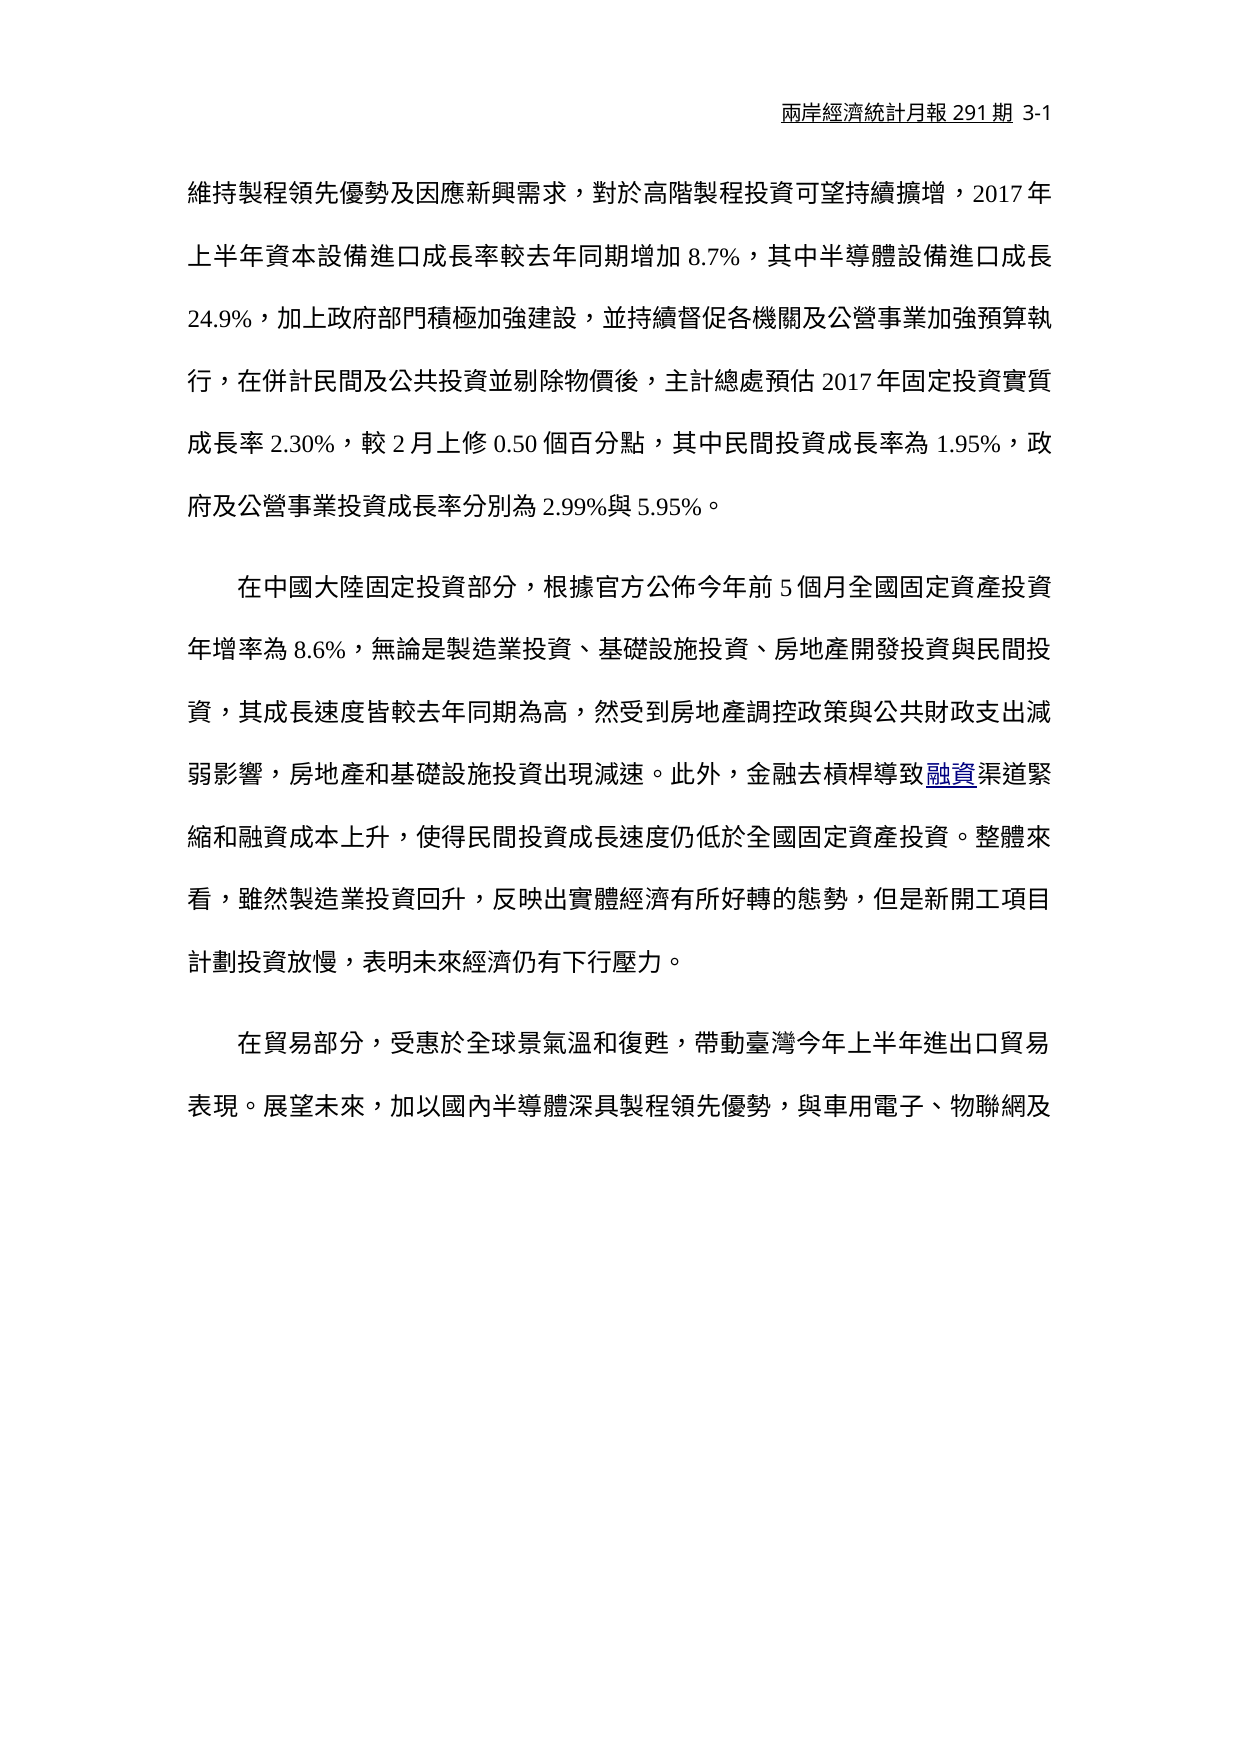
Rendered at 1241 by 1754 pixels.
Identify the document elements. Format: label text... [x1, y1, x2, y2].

text 在貿易部分，受惠於全球景氣溫和復甦，帶動臺灣今年上半年進出口貿易表現。展望未來，加以國內半導體深具製程領先優勢，與車用電子、物聯網及 [187, 1000, 1053, 1125]
text 在中國大陸固定投資部分，根據官方公佈今年前5個月全國固定資產投資年增率為8.6%，無論是製造業投資、基礎設施投資、房地產開發投資與民間投資，其成長速度皆較去年同期為高，然受到房地產調控政策與公共財政支出減弱影響，房地產和基礎設施投資出現減速。此外，金融去槓桿導致融資渠道緊縮和融資成本上升，使得民間投資成長速度仍低於全國固定資產投資。整體來看，雖然製造業投資回升，反映出實體經濟有所好轉的態勢，但是新開工項目計劃投資放慢，表明未來經濟仍有下行壓力。 [187, 544, 1053, 981]
text 維持製程領先優勢及因應新興需求，對於高階製程投資可望持續擴增，2017年上半年資本設備進口成長率較去年同期增加8.7%，其中半導體設備進口成長24.9%，加上政府部門積極加強建設，並持續督促各機關及公營事業加強預算執行，在併計民間及公共投資並剔除物價後，主計總處預估2017年固定投資實質成長率2.30%，較2月上修0.50個百分點，其中民間投資成長率為1.95%，政府及公營事業投資成長率分別為2.99%與5.95%。 [187, 150, 1053, 525]
